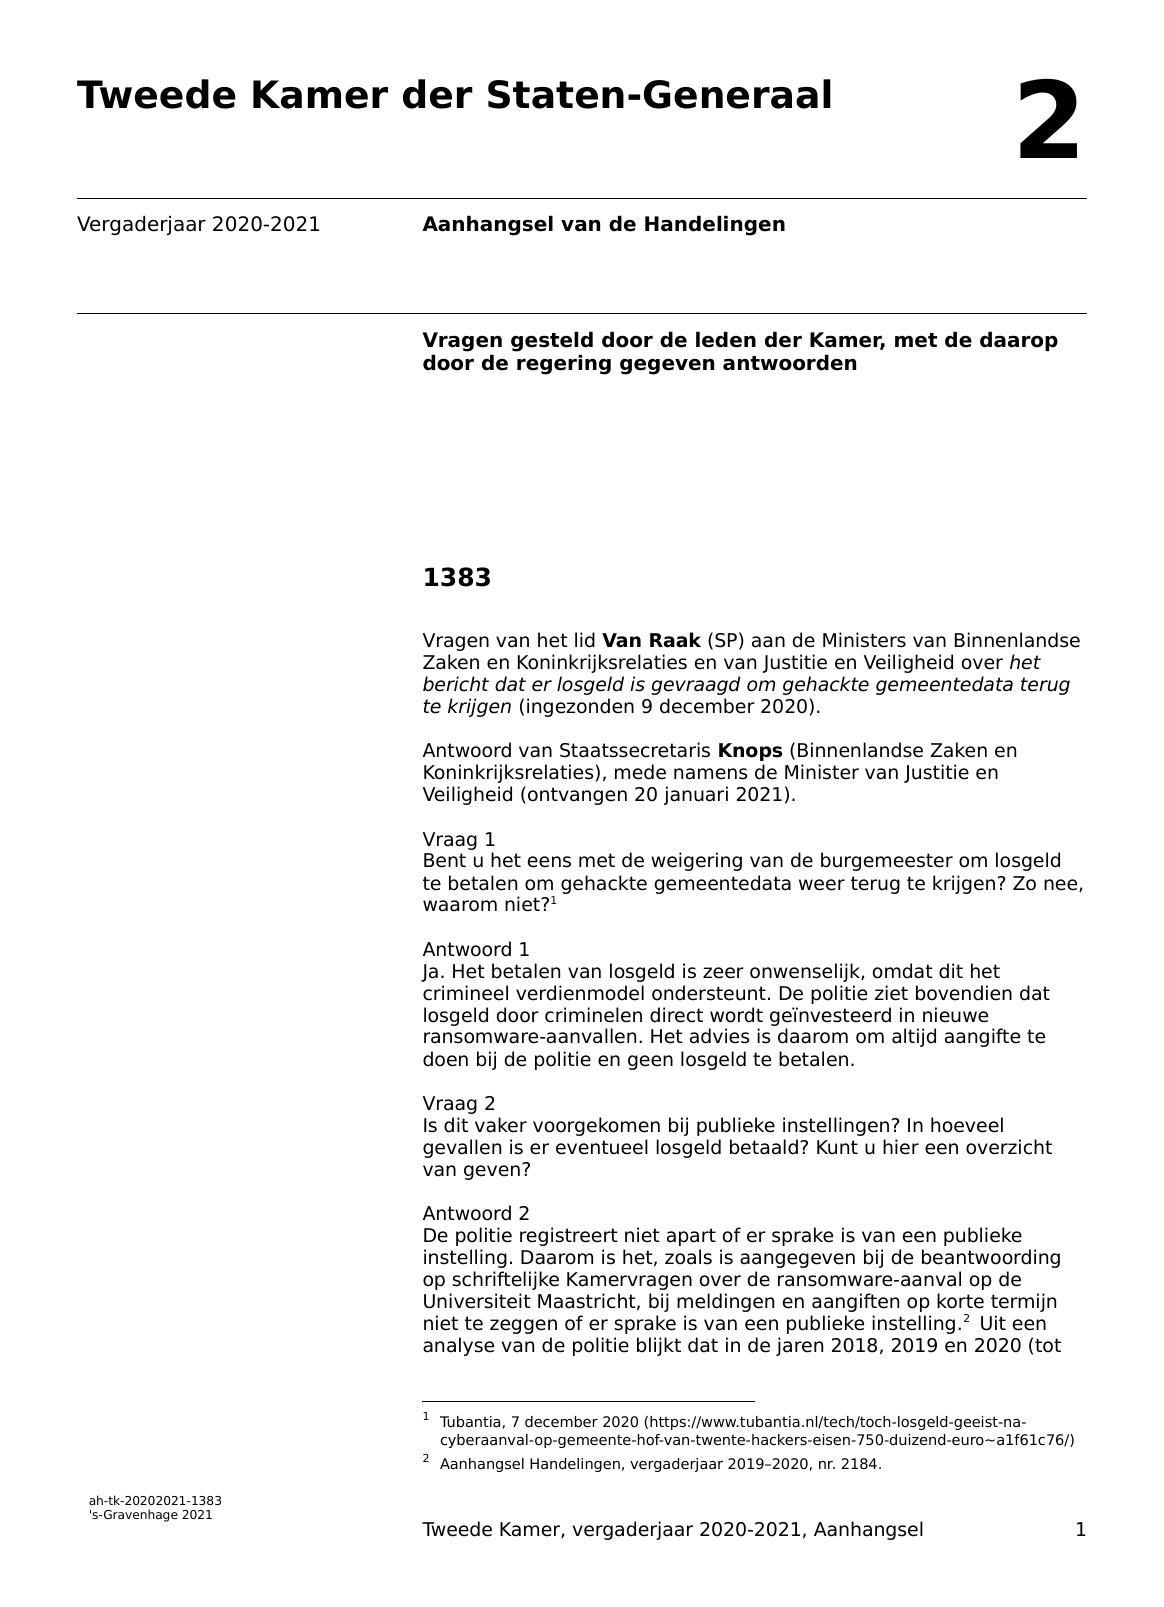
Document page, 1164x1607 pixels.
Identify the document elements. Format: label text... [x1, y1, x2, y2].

text Antwoord 1 [422, 938, 1087, 961]
text Vragen van het lid Van Raak (SP) aan de Ministers van Binnenlandse Zaken en Koninkrijksrelaties en van Justitie en Veiligheid over het bericht dat er losgeld is gevraagd om gehackte gemeentedata terug te krijgen (ingezonden 9 december 2020). [422, 630, 1087, 718]
text 1383 [422, 563, 1087, 592]
table_header 2 [886, 59, 1087, 198]
text Antwoord 2 [422, 1203, 1087, 1225]
text 's-Gravenhage 2021 [88, 1508, 323, 1522]
text De politie registreert niet apart of er sprake is van een publieke instelling. Daarom is het, zoals is aangegeven bij de beantwoording op schriftelijke Kamervragen over de ransomware-aanval op de Universiteit Maastricht, bij meldingen en aangiften op korte termijn niet te zeggen of er sprake is van een publieke instelling. Uit een analyse van de politie blijkt dat in de jaren 2018, 2019 en 2020 (tot [422, 1225, 1087, 1357]
text Antwoord van Staatssecretaris Knops (Binnenlandse Zaken en Koninkrijksrelaties), mede namens de Minister van Justitie en Veiligheid (ontvangen 20 januari 2021). [422, 740, 1087, 806]
text Vraag 1 [422, 828, 1087, 850]
text Vraag 2 [422, 1093, 1087, 1114]
text ah-tk-20202021-1383 [88, 1494, 323, 1508]
table_cell Vergaderjaar 2020-2021 [77, 199, 422, 313]
text Bent u het eens met de weigering van de burgemeester om losgeld te betalen om gehackte gemeentedata weer terug te krijgen? Zo nee, waarom niet? [422, 850, 1087, 916]
table_cell [77, 314, 422, 375]
text Tubantia, 7 december 2020 (https://www.tubantia.nl/tech/toch-losgeld-geeist-na-cyberaanval-op-gemeente-hof-van-twente-hackers-eisen-750-duizend-euro~a1f61c76/) [422, 1410, 1087, 1449]
text Ja. Het betalen van losgeld is zeer onwenselijk, omdat dit het crimineel verdienmodel ondersteunt. De politie ziet bovendien dat losgeld door criminelen direct wordt geïnvesteerd in nieuwe ransomware-aanvallen. Het advies is daarom om altijd aangifte te doen bij de politie en geen losgeld te betalen. [422, 961, 1087, 1070]
table_header Tweede Kamer der Staten-Generaal [77, 59, 886, 198]
table_cell Aanhangsel van de Handelingen [422, 199, 1087, 313]
text Aanhangsel Handelingen, vergaderjaar 2019–2020, nr. 2184. [422, 1452, 1087, 1474]
text Is dit vaker voorgekomen bij publieke instellingen? In hoeveel gevallen is er eventueel losgeld betaald? Kunt u hier een overzicht van geven? [422, 1114, 1087, 1181]
table_cell Vragen gesteld door de leden der Kamer, met de daarop door de regering gegeven antwoorden [422, 314, 1087, 375]
